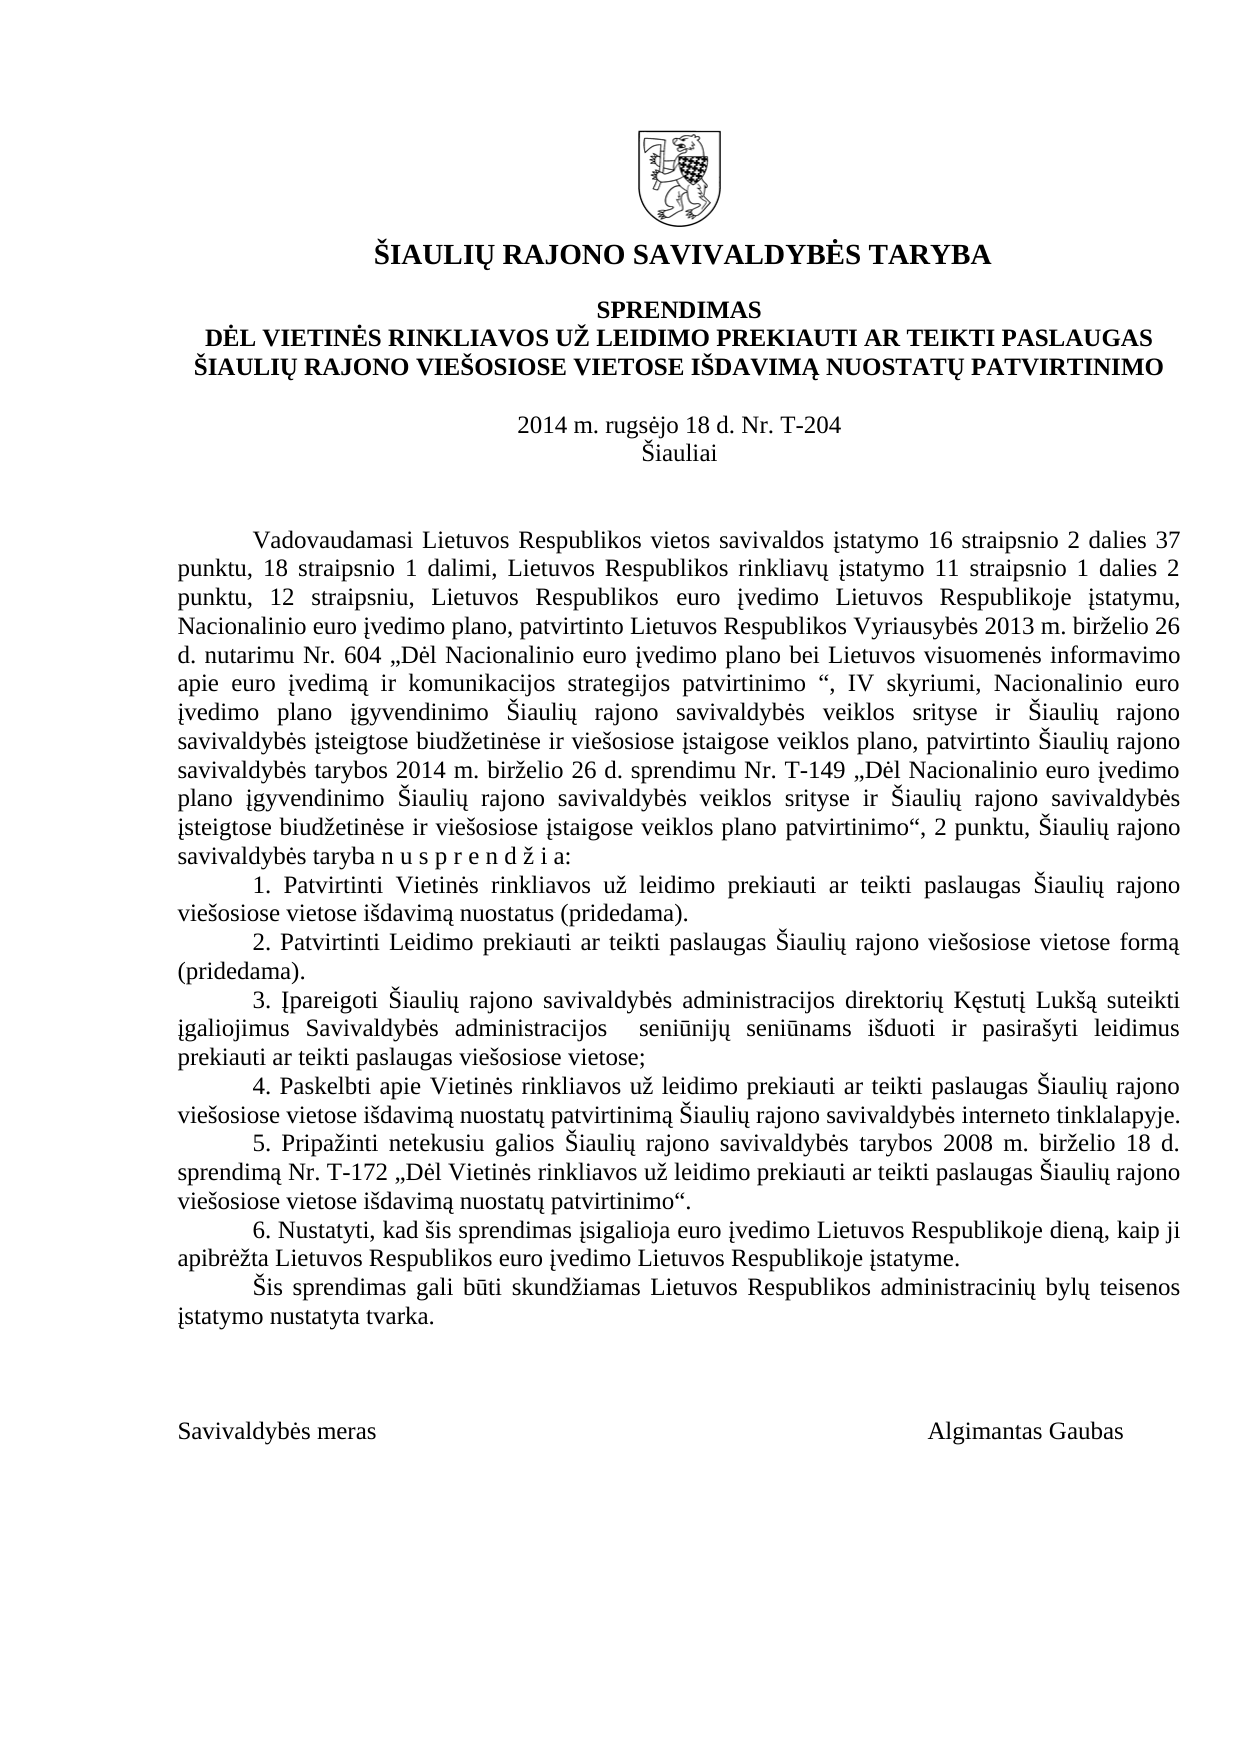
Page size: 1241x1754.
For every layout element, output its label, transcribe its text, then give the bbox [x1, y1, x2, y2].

text 2. Patvirtinti Leidimo prekiauti ar teikti paslaugas Šiaulių rajono viešosiose vietose formą (pridedama). [177, 927, 1181, 985]
text DĖL VIETINĖS RINKLIAVOS UŽ LEIDIMO PREKIAUTI AR TEIKTI PASLAUGAS ŠIAULIŲ RAJONO VIEŠOSIOSE VIETOSE IŠDAVIMĄ NUOSTATŲ PATVIRTINIMO [177, 323, 1181, 381]
text Šis sprendimas gali būti skundžiamas Lietuvos Respublikos administracinių bylų teisenos įstatymo nustatyta tvarka. [177, 1272, 1181, 1330]
text Šiauliai [177, 438, 1181, 467]
text 3. Įpareigoti Šiaulių rajono savivaldybės administracijos direktorių Kęstutį Lukšą suteikti įgaliojimus Savivaldybės administracijos seniūnijų seniūnams išduoti ir pasirašyti leidimus prekiauti ar teikti paslaugas viešosiose vietose; [177, 985, 1181, 1071]
text 4. Paskelbti apie Vietinės rinkliavos už leidimo prekiauti ar teikti paslaugas Šiaulių rajono viešosiose vietose išdavimą nuostatų patvirtinimą Šiaulių rajono savivaldybės interneto tinklalapyje. [177, 1071, 1181, 1128]
text 5. Pripažinti netekusiu galios Šiaulių rajono savivaldybės tarybos 2008 m. birželio 18 d. sprendimą Nr. T-172 „Dėl Vietinės rinkliavos už leidimo prekiauti ar teikti paslaugas Šiaulių rajono viešosiose vietose išdavimą nuostatų patvirtinimo“. [177, 1128, 1181, 1215]
text 6. Nustatyti, kad šis sprendimas įsigalioja euro įvedimo Lietuvos Respublikoje dieną, kaip ji apibrėžta Lietuvos Respublikos euro įvedimo Lietuvos Respublikoje įstatyme. [177, 1215, 1181, 1272]
text SPRENDIMAS [177, 295, 1181, 323]
text 2014 m. rugsėjo 18 d. Nr. T-204 [177, 410, 1181, 438]
text ŠIAULIŲ RAJONO SAVIVALDYBĖS TARYBA [177, 237, 1181, 271]
text 1. Patvirtinti Vietinės rinkliavos už leidimo prekiauti ar teikti paslaugas Šiaulių rajono viešosiose vietose išdavimą nuostatus (pridedama). [177, 870, 1181, 927]
text Savivaldybės meras Algimantas Gaubas [177, 1416, 1181, 1445]
text Vadovaudamasi Lietuvos Respublikos vietos savivaldos įstatymo 16 straipsnio 2 dalies 37 punktu, 18 straipsnio 1 dalimi, Lietuvos Respublikos rinkliavų įstatymo 11 straipsnio 1 dalies 2 punktu, 12 straipsniu, Lietuvos Respublikos euro įvedimo Lietuvos Respublikoje įstatymu, Nacionalinio euro įvedimo plano, patvirtinto Lietuvos Respublikos Vyriausybės 2013 m. birželio 26 d. nutarimu Nr. 604 „Dėl Nacionalinio euro įvedimo plano bei Lietuvos visuomenės informavimo apie euro įvedimą ir komunikacijos strategijos patvirtinimo “, IV skyriumi, Nacionalinio euro įvedimo plano įgyvendinimo Šiaulių rajono savivaldybės veiklos srityse ir Šiaulių rajono savivaldybės įsteigtose biudžetinėse ir viešosiose įstaigose veiklos plano, patvirtinto Šiaulių rajono savivaldybės tarybos 2014 m. birželio 26 d. sprendimu Nr. T-149 „Dėl Nacionalinio euro įvedimo plano įgyvendinimo Šiaulių rajono savivaldybės veiklos srityse ir Šiaulių rajono savivaldybės įsteigtose biudžetinėse ir viešosiose įstaigose veiklos plano patvirtinimo“, 2 punktu, Šiaulių rajono savivaldybės taryba n u s p r e n d ž i a: [177, 525, 1181, 870]
